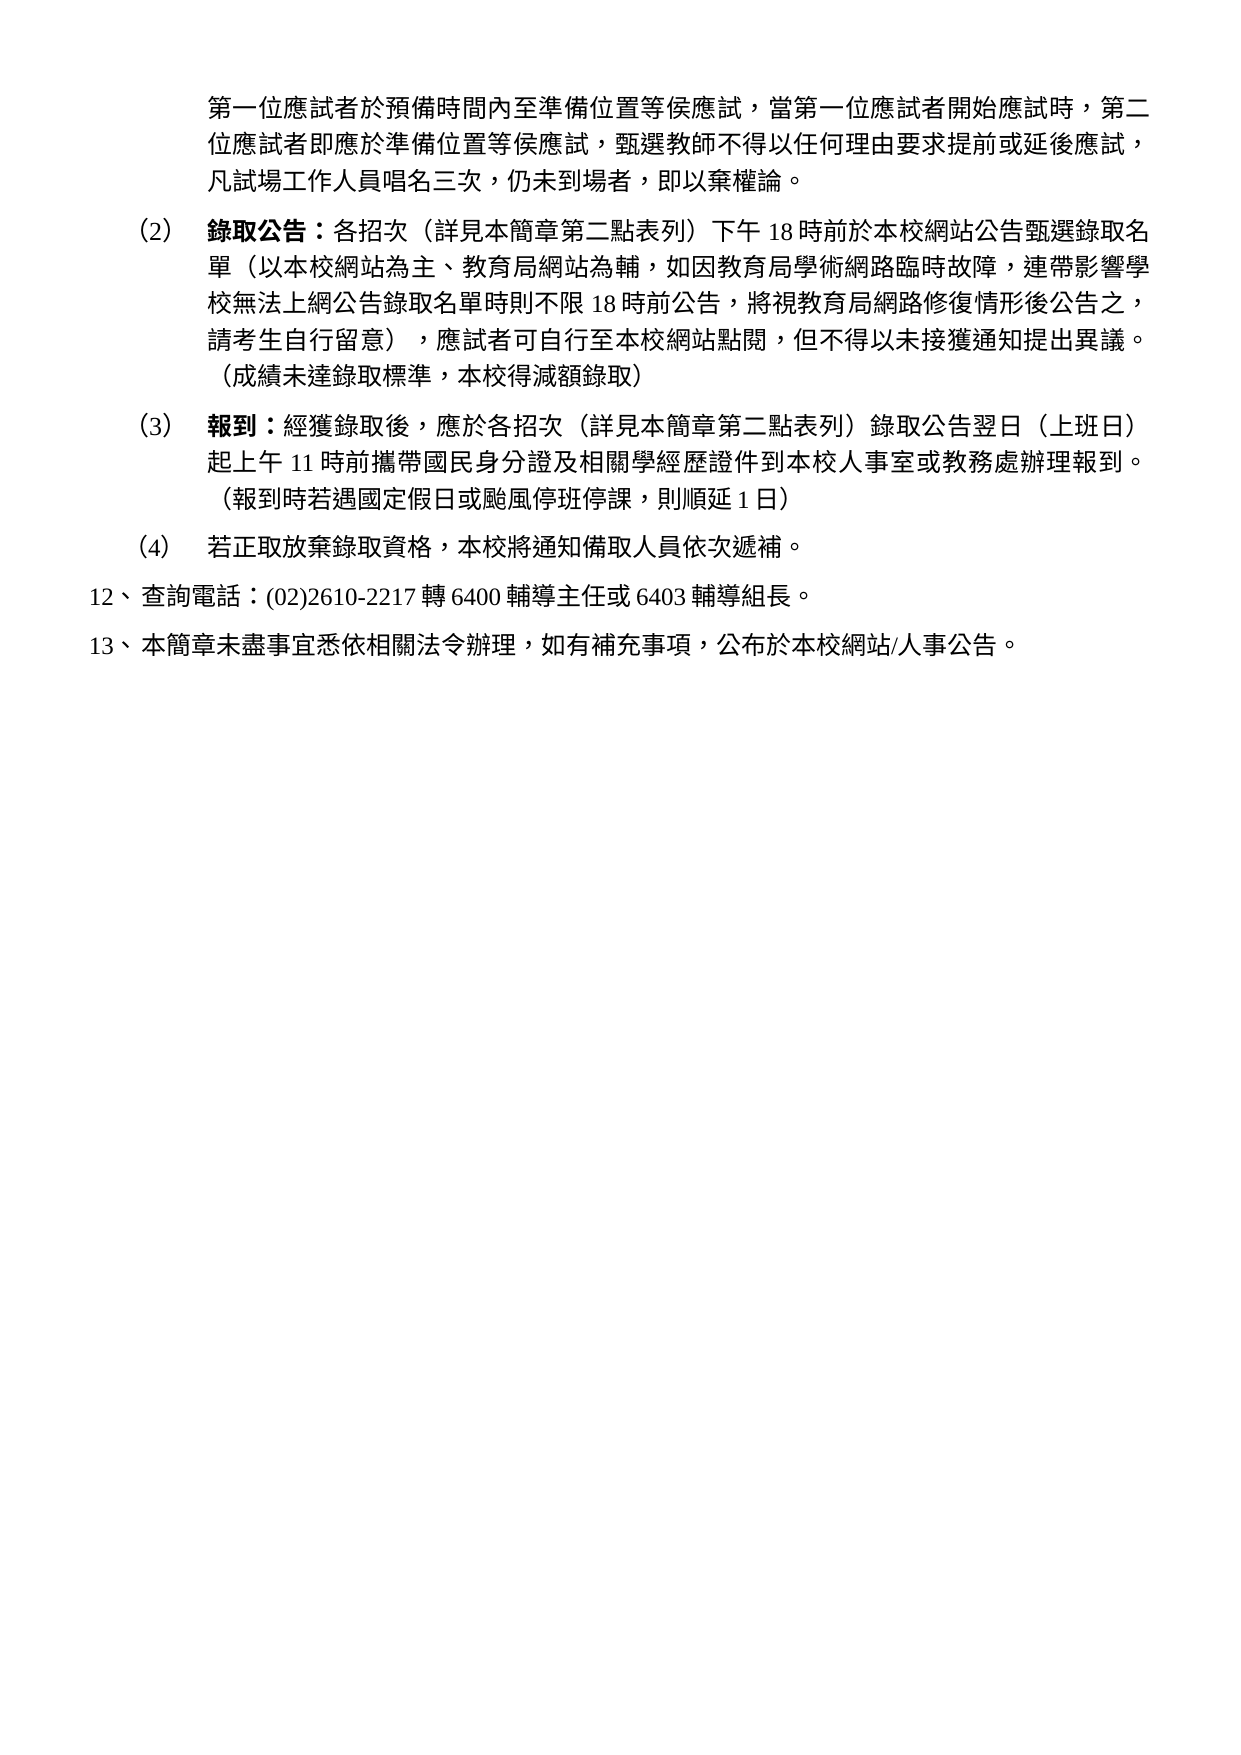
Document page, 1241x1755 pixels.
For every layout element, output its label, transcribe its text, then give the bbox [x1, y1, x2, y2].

list 第一位應試者於預備時間內至準備位置等侯應試，當第一位應試者開始應試時，第二位應試者即應於準備位置等侯應試，甄選教師不得以任何理由要求提前或延後應試，凡試場工作人員唱名三次，仍未到場者，即以棄權論。 [123, 89, 1152, 197]
list 查詢電話：(02)2610-2217轉6400輔導主任或6403輔導組長。 [89, 577, 1152, 613]
list 本簡章未盡事宜悉依相關法令辦理，如有補充事項，公布於本校網站/人事公告。 [89, 625, 1152, 662]
list 若正取放棄錄取資格，本校將通知備取人員依次遞補。 [123, 528, 1152, 564]
list 錄取公告：各招次（詳見本簡章第二點表列）下午18時前於本校網站公告甄選錄取名單（以本校網站為主、教育局網站為輔，如因教育局學術網路臨時故障，連帶影響學校無法上網公告錄取名單時則不限18時前公告，將視教育局網路修復情形後公告之，請考生自行留意），應試者可自行至本校網站點閱，但不得以未接獲通知提出異議。（成績未達錄取標準，本校得減額錄取） [123, 210, 1152, 393]
list 報到：經獲錄取後，應於各招次（詳見本簡章第二點表列）錄取公告翌日（上班日）起上午11時前攜帶國民身分證及相關學經歷證件到本校人事室或教務處辦理報到。（報到時若遇國定假日或颱風停班停課，則順延1日） [123, 405, 1152, 515]
